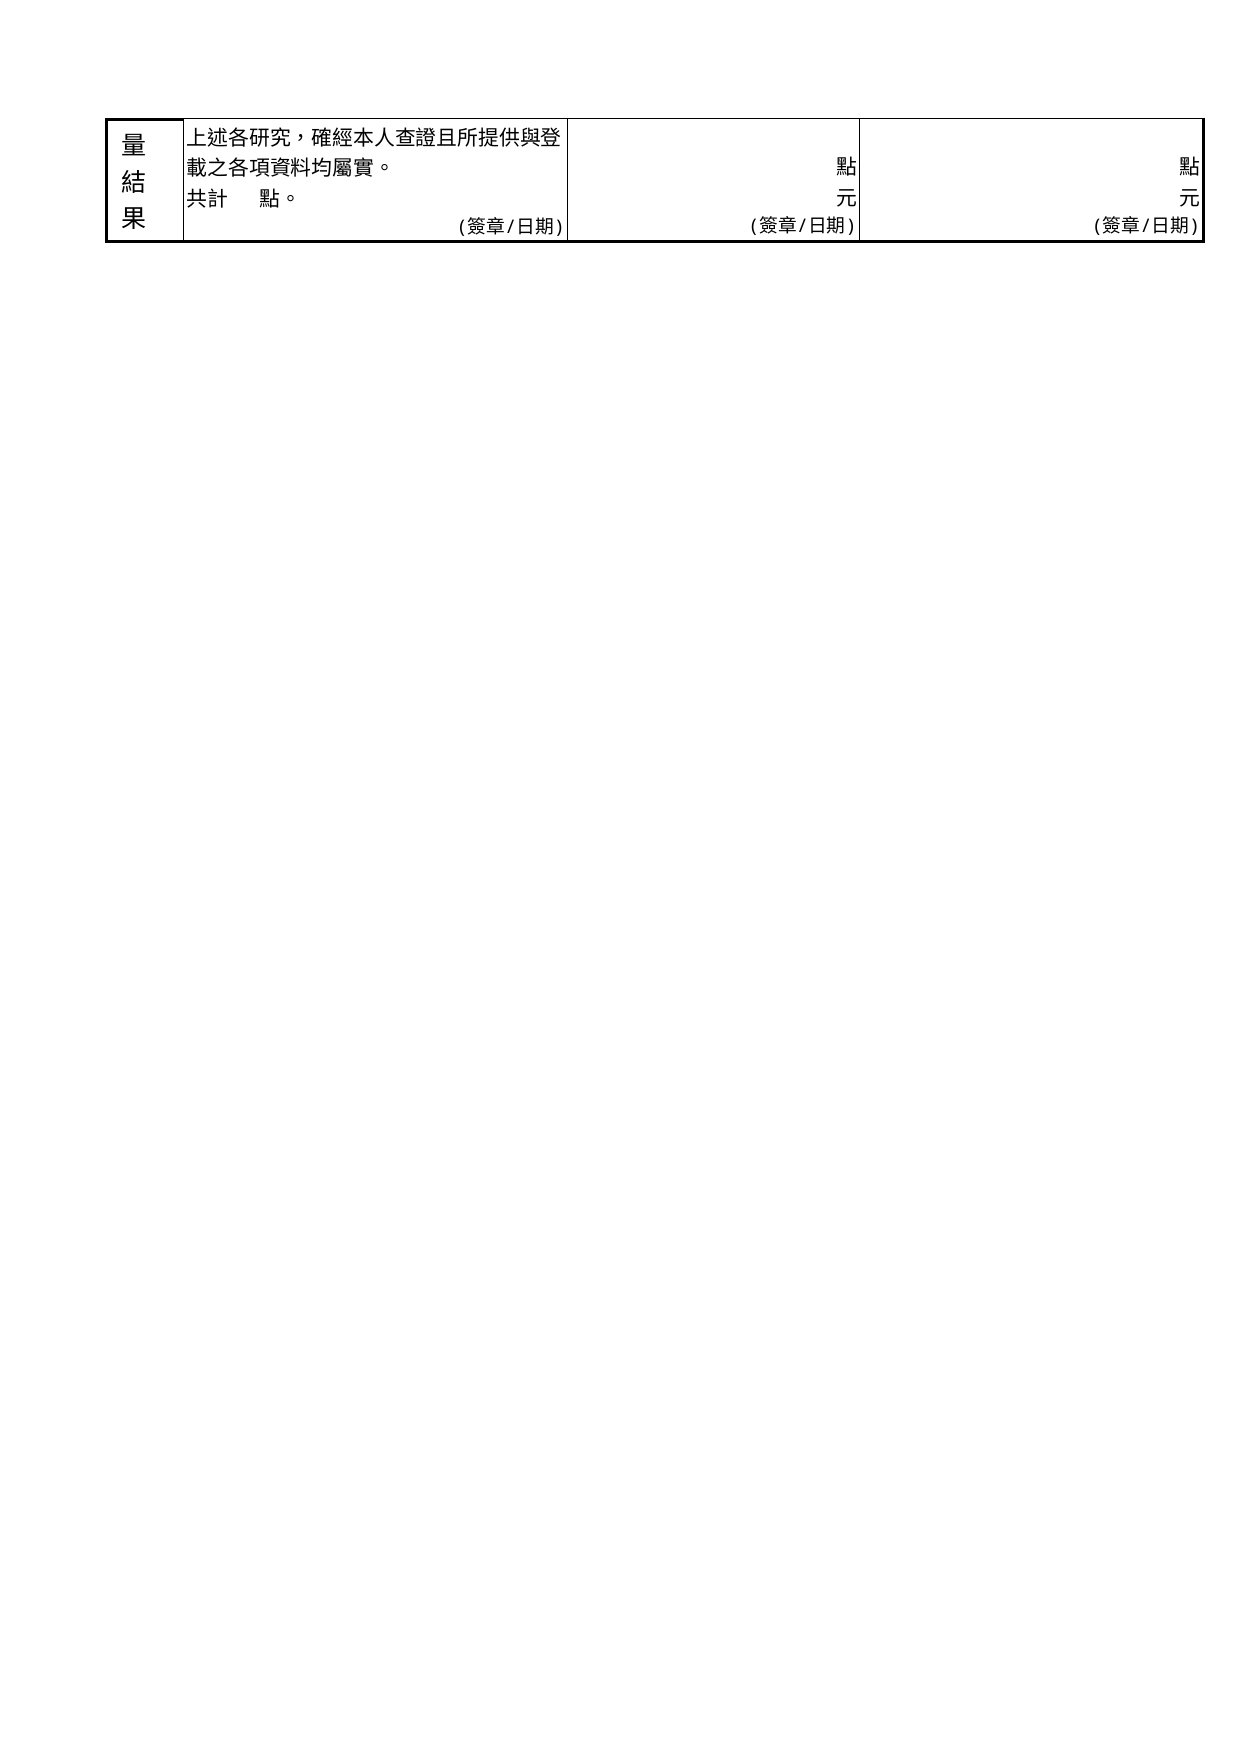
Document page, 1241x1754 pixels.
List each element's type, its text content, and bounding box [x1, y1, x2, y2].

table_cell 點 元 (簽章/日期) [860, 119, 1202, 239]
table_cell 評量結果 [108, 121, 183, 239]
table_cell 點 元 (簽章/日期) [568, 119, 859, 239]
